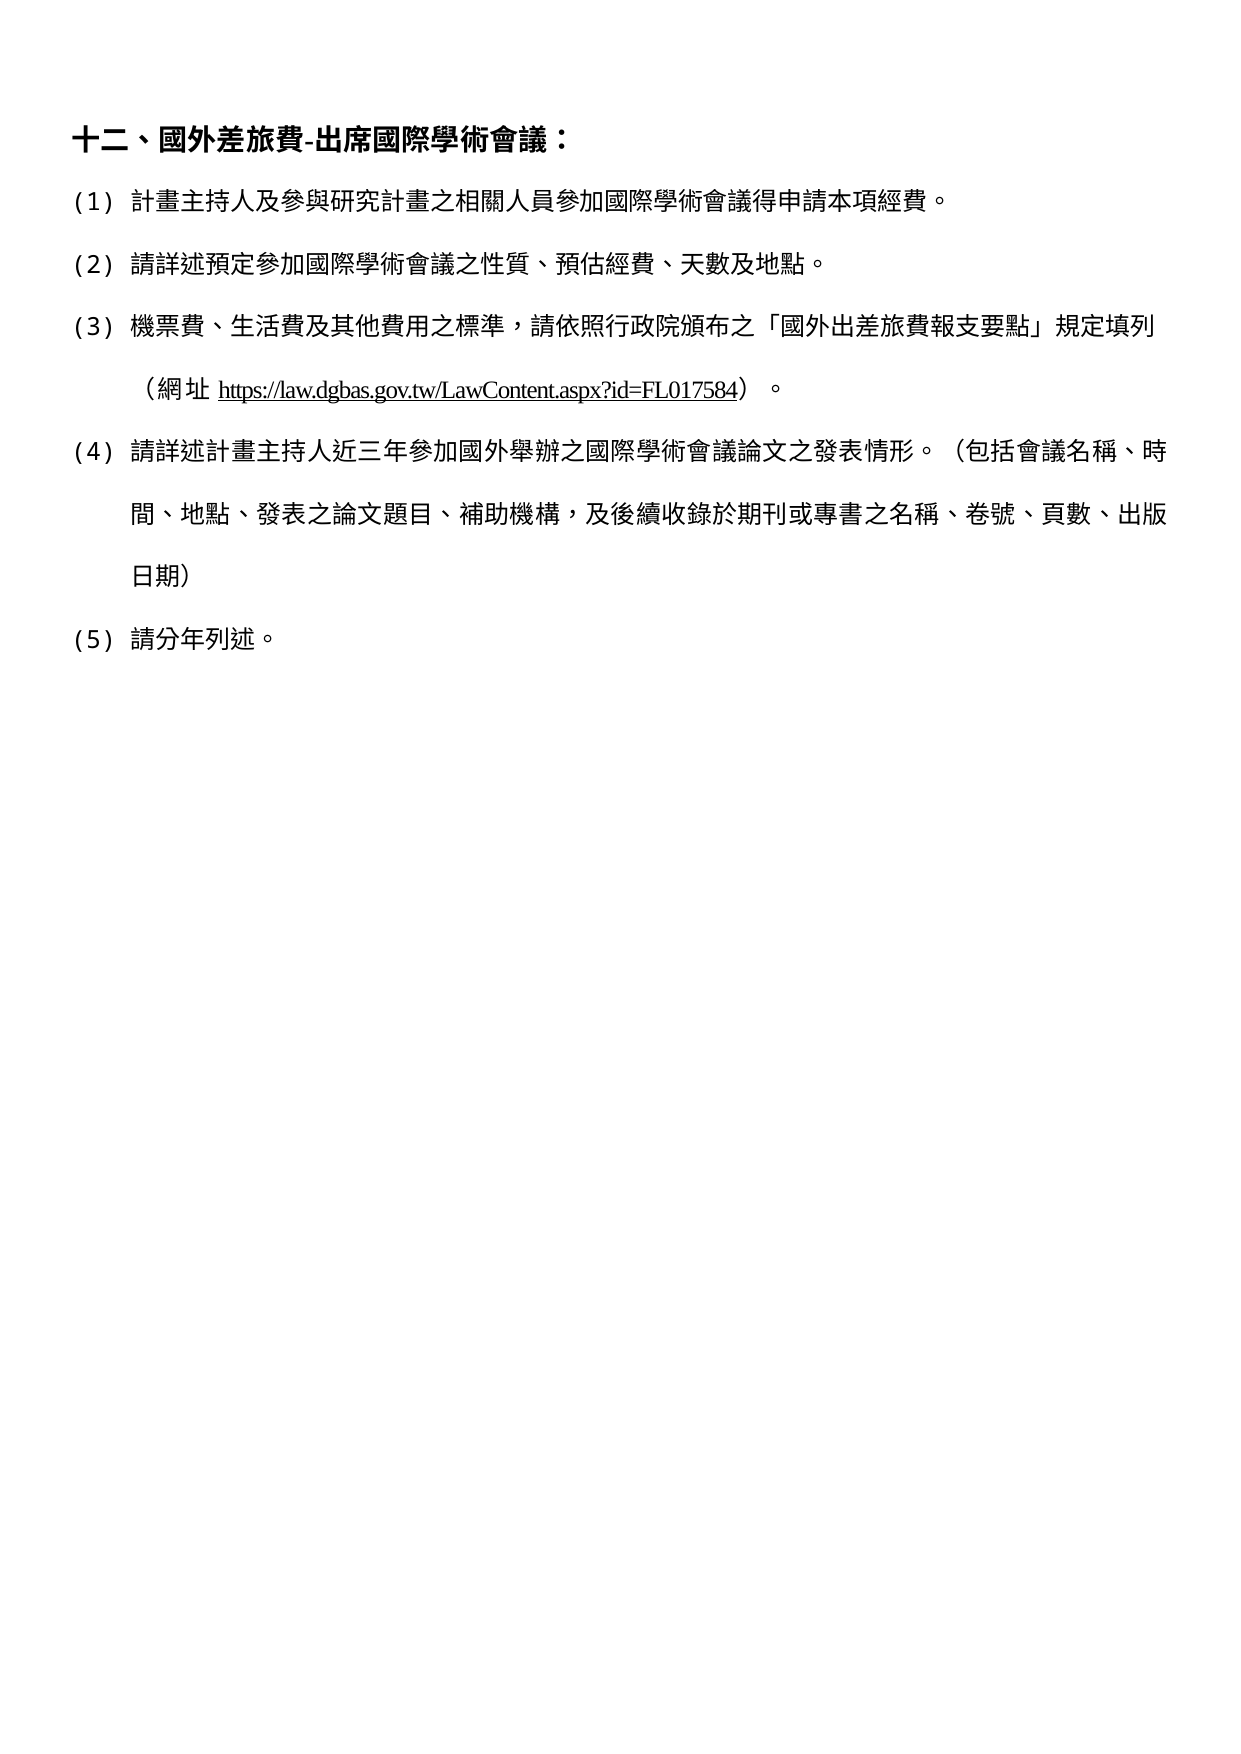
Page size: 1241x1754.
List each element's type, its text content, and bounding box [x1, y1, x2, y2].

list 計畫主持人及參與研究計畫之相關人員參加國際學術會議得申請本項經費。 [71, 158, 1169, 221]
text 十二、國外差旅費-出席國際學術會議： [71, 96, 1169, 158]
list 請詳述預定參加國際學術會議之性質、預估經費、天數及地點。 [71, 221, 1169, 283]
list 請分年列述。 [71, 596, 1169, 658]
list 機票費、生活費及其他費用之標準，請依照行政院頒布之「國外出差旅費報支要點」規定填列（網址https://law.dgbas.gov.tw/LawContent.aspx?id=FL017584）。 [71, 283, 1169, 408]
list 請詳述計畫主持人近三年參加國外舉辦之國際學術會議論文之發表情形。（包括會議名稱、時間、地點、發表之論文題目、補助機構，及後續收錄於期刊或專書之名稱、卷號、頁數、出版日期） [71, 408, 1169, 596]
